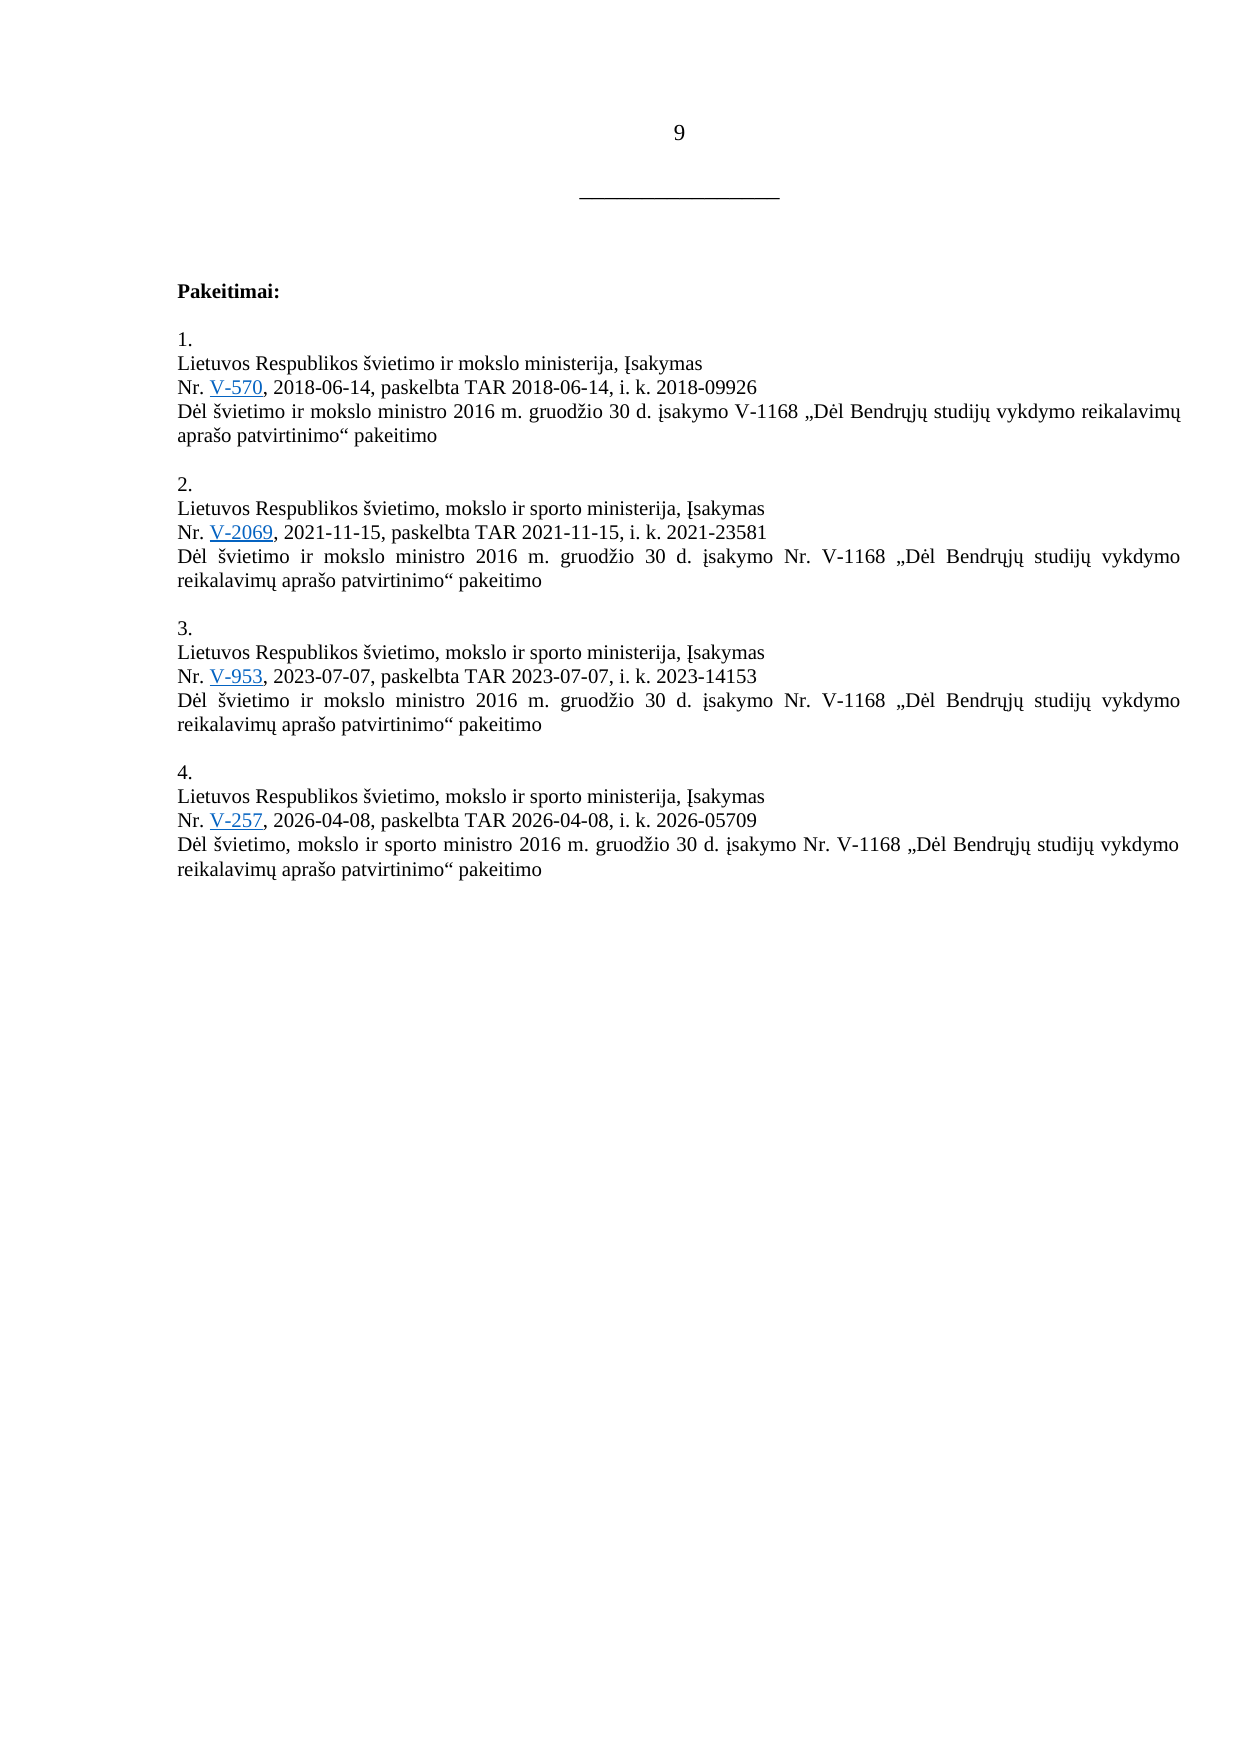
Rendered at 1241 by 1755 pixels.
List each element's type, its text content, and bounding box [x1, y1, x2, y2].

text Lietuvos Respublikos švietimo ir mokslo ministerija, Įsakymas [177, 351, 1182, 375]
text 4. [177, 760, 1182, 784]
text Nr. V-2069, 2021-11-15, paskelbta TAR 2021-11-15, i. k. 2021-23581 [177, 519, 1182, 544]
text 3. [177, 616, 1182, 640]
text Nr. V-953, 2023-07-07, paskelbta TAR 2023-07-07, i. k. 2023-14153 [177, 664, 1182, 688]
text Lietuvos Respublikos švietimo, mokslo ir sporto ministerija, Įsakymas [177, 640, 1182, 664]
text Dėl švietimo ir mokslo ministro 2016 m. gruodžio 30 d. įsakymo V-1168 „Dėl Bendrųjų studijų vykdymo reikalavimų aprašo patvirtinimo“ pakeitimo [177, 399, 1182, 447]
text Dėl švietimo ir mokslo ministro 2016 m. gruodžio 30 d. įsakymo Nr. V-1168 „Dėl Bendrųjų studijų vykdymo reikalavimų aprašo patvirtinimo“ pakeitimo [177, 544, 1182, 592]
text ________________ [177, 173, 1182, 202]
text Lietuvos Respublikos švietimo, mokslo ir sporto ministerija, Įsakymas [177, 784, 1182, 808]
text Nr. V-257, 2026-04-08, paskelbta TAR 2026-04-08, i. k. 2026-05709 [177, 808, 1182, 832]
text 1. [177, 327, 1182, 351]
text Dėl švietimo, mokslo ir sporto ministro 2016 m. gruodžio 30 d. įsakymo Nr. V-1168 „Dėl Bendrųjų studijų vykdymo reikalavimų aprašo patvirtinimo“ pakeitimo [177, 832, 1182, 881]
text Dėl švietimo ir mokslo ministro 2016 m. gruodžio 30 d. įsakymo Nr. V-1168 „Dėl Bendrųjų studijų vykdymo reikalavimų aprašo patvirtinimo“ pakeitimo [177, 688, 1182, 736]
text 2. [177, 471, 1182, 496]
text Nr. V-570, 2018-06-14, paskelbta TAR 2018-06-14, i. k. 2018-09926 [177, 375, 1182, 399]
text Pakeitimai: [177, 279, 1182, 303]
text Lietuvos Respublikos švietimo, mokslo ir sporto ministerija, Įsakymas [177, 496, 1182, 519]
